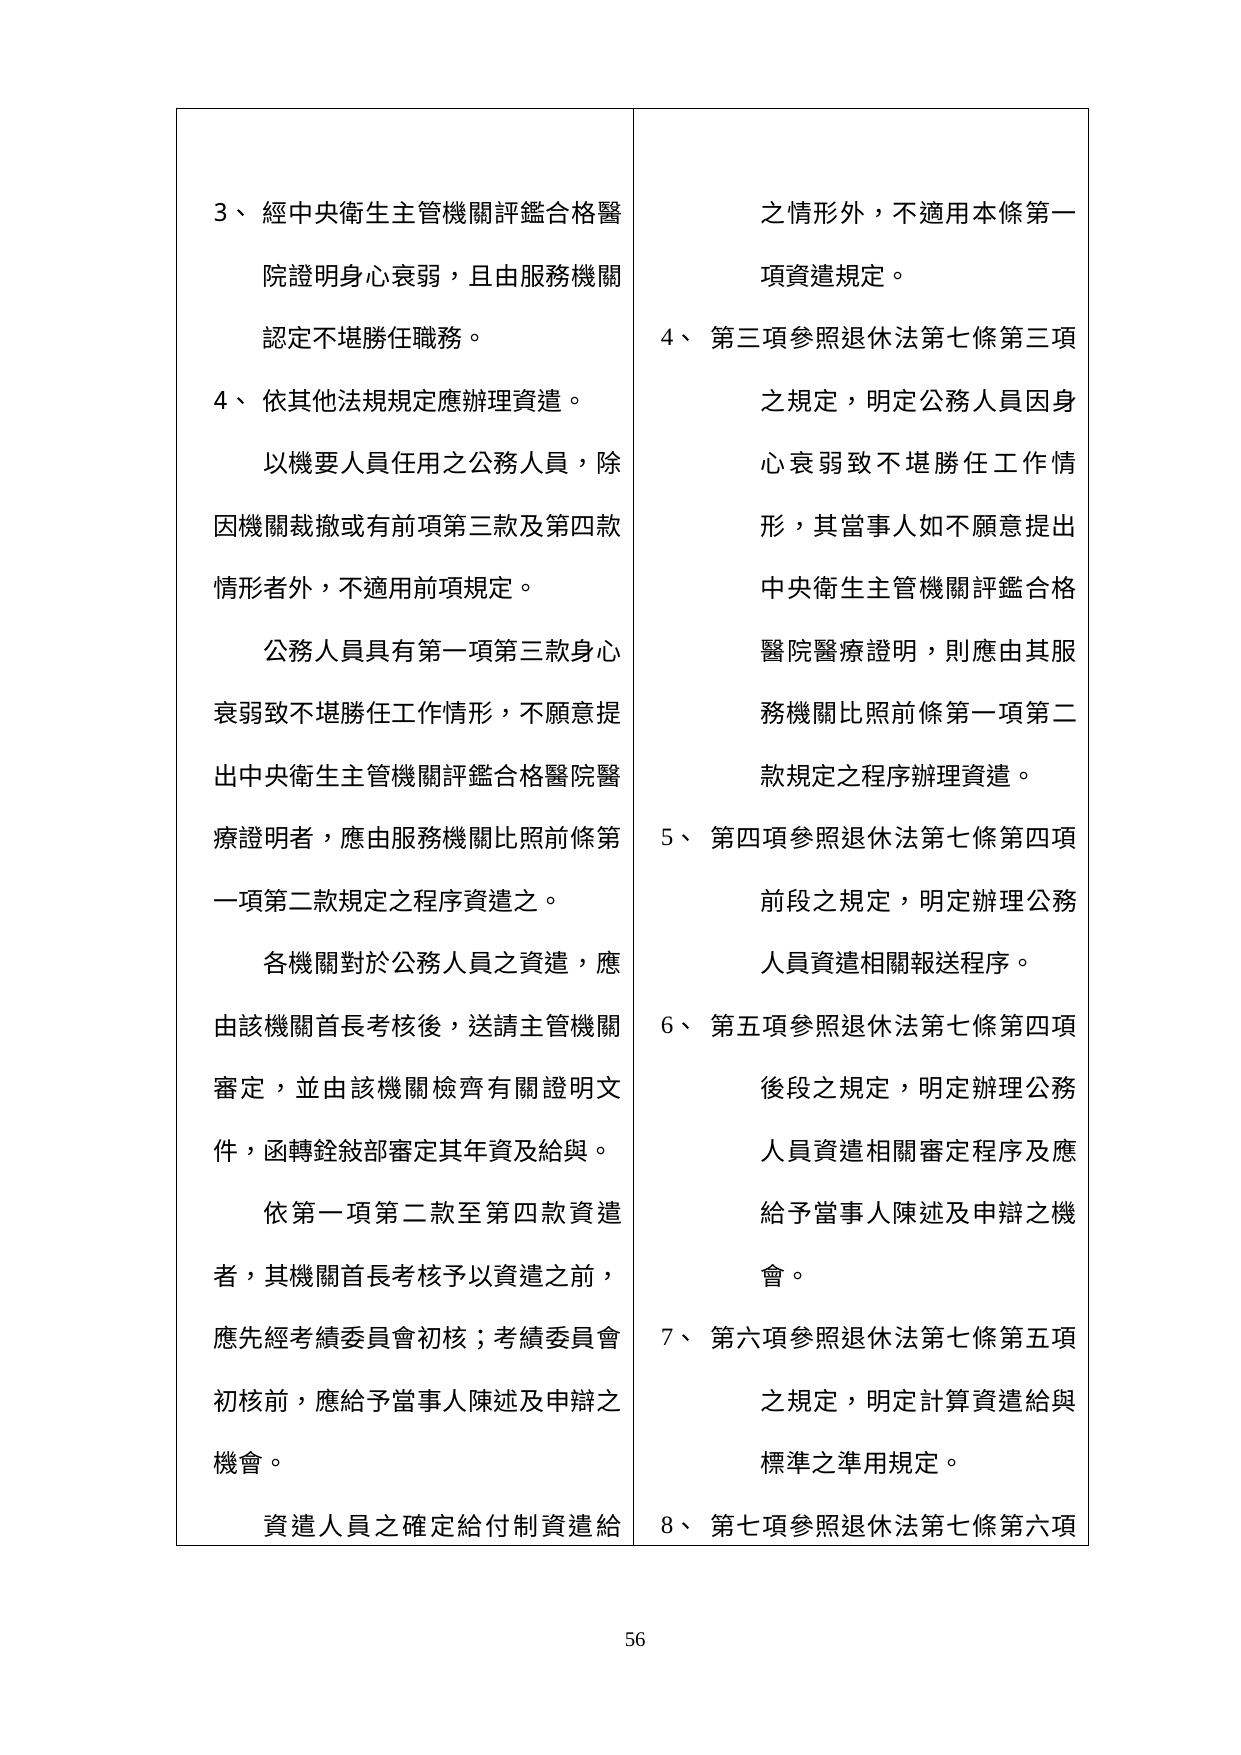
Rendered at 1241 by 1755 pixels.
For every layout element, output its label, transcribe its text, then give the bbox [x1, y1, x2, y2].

table_cell 本條規定資遣要件及給與標準等相關事宜。 第一項參照退休法第七條第一項之規定，明定公務人員之資遣範圍。 第二項參照退休法第七條第二項之規定，明定機要人員資遣條件，除係為因機關裁撤或本條第一項第三款及第四款之情形外，不適用本條第一項資遣規定。 第三項參照退休法第七條第三項之規定，明定公務人員因身心衰弱致不堪勝任工作情形，其當事人如不願意提出中央衛生主管機關評鑑合格醫院醫療證明，則應由其服務機關比照前條第一項第二款規定之程序辦理資遣。 第四項參照退休法第七條第四項前段之規定，明定辦理公務人員資遣相關報送程序。 第五項參照退休法第七條第四項後段之規定，明定辦理公務人員資遣相關審定程序及應給予當事人陳述及申辯之機會。 第六項參照退休法第七條第五項之規定，明定計算資遣給與標準之準用規定。 第七項參照退休法第七條第六項之規定，明定公務人員符合本條第一項所定之資遣條件，惟其有本法第六十三條所定喪失資遣權利之情形者，主管機關應不受理其資遣案，俟其喪失原因消滅後準用第六十三條第二項至第四項規定，辦理資遣。 相關條文及立法體例 退休法 第七條 公務人員有下列各款情形之一者，予以資遣： 一、因機關裁撤、組織變更或業務緊縮，不符本法所定退休規定而須裁減人員者。 二、現職工作不適任，經調整其相當工作後，仍未能達到要求標準，或本機關已無其他工作可以調任者。 三、未符前條第一項規定，經中央衛生主管機關評鑑合格醫院證明身心衰弱，致不堪勝任職務者。 四、依其他法規規定應辦理資遣者。 以機要人員任用之公務人員，除因機關裁撤或有前項第三款及第四款情形者外，不適用前項規定。 公務人員具有第一項第三款身心衰弱致不堪勝任工作情形，而不願提出中央衛生主管機關評鑑合格醫院醫療證明者，應由服務機關比照前條第二項規定之程序予以資遣。 各機關對於公務人員之資遣，應由該機關首長考核後送請主管機關核定，並由該機關檢齊有關證明文件函轉銓敍部審定其年資及給與。依第一項第二款至第四款資遣者，於機關首長考核之前應先經考績委員會初核。考績委員會初核前應給予當事人陳述及申辯之機會。 資遣人員之給與，準用第九條第二項及第三十一條第四項一次退休金給與標準計算。 符合第一項條件而有第二十一條第一項各款情形之一者，主管機關應不受理其資遣案，於原因消滅後準用第二十一條第二項至第四項規定辦理資遣。 [634, 109, 1088, 1545]
table_cell 第二十六條 公務人員有下列各款情形之一者，應予資遣： 因機關裁撤、組織變更或業務緊縮，不符本法所定退休規定而須裁減之人員。 現職工作不適任，經調整其他相當工作後，仍未能達到要求標準，或本機關已無其他工作可以調任。 經中央衛生主管機關評鑑合格醫院證明身心衰弱，且由服務機關認定不堪勝任職務。 依其他法規規定應辦理資遣。 以機要人員任用之公務人員，除因機關裁撤或有前項第三款及第四款情形者外，不適用前項規定。 公務人員具有第一項第三款身心衰弱致不堪勝任工作情形，不願意提出中央衛生主管機關評鑑合格醫院醫療證明者，應由服務機關比照前條第一項第二款規定之程序資遣之。 各機關對於公務人員之資遣，應由該機關首長考核後，送請主管機關審定，並由該機關檢齊有關證明文件，函轉銓敍部審定其年資及給與。 依第一項第二款至第四款資遣者，其機關首長考核予以資遣之前，應先經考績委員會初核；考績委員會初核前，應給予當事人陳述及申辯之機會。 資遣人員之確定給付制資遣給與，準用第二十七條第二項第一款所定一次退休金標準計給。其確定提撥制資遣給與，以個人帳戶累積之本金及其孳息一次給付；但個人帳戶累積本息達最後在職之基本薪俸十倍以上者，得準用第三十三條第二項第二款規定，改領年金給與。 符合第一項條件而有第六十三條第一項各款情形之一者，主管機關應不受理其資遣案，於原因消滅後準用第六十三條第二項至第四項規定，辦理資遣。 [177, 109, 633, 1545]
